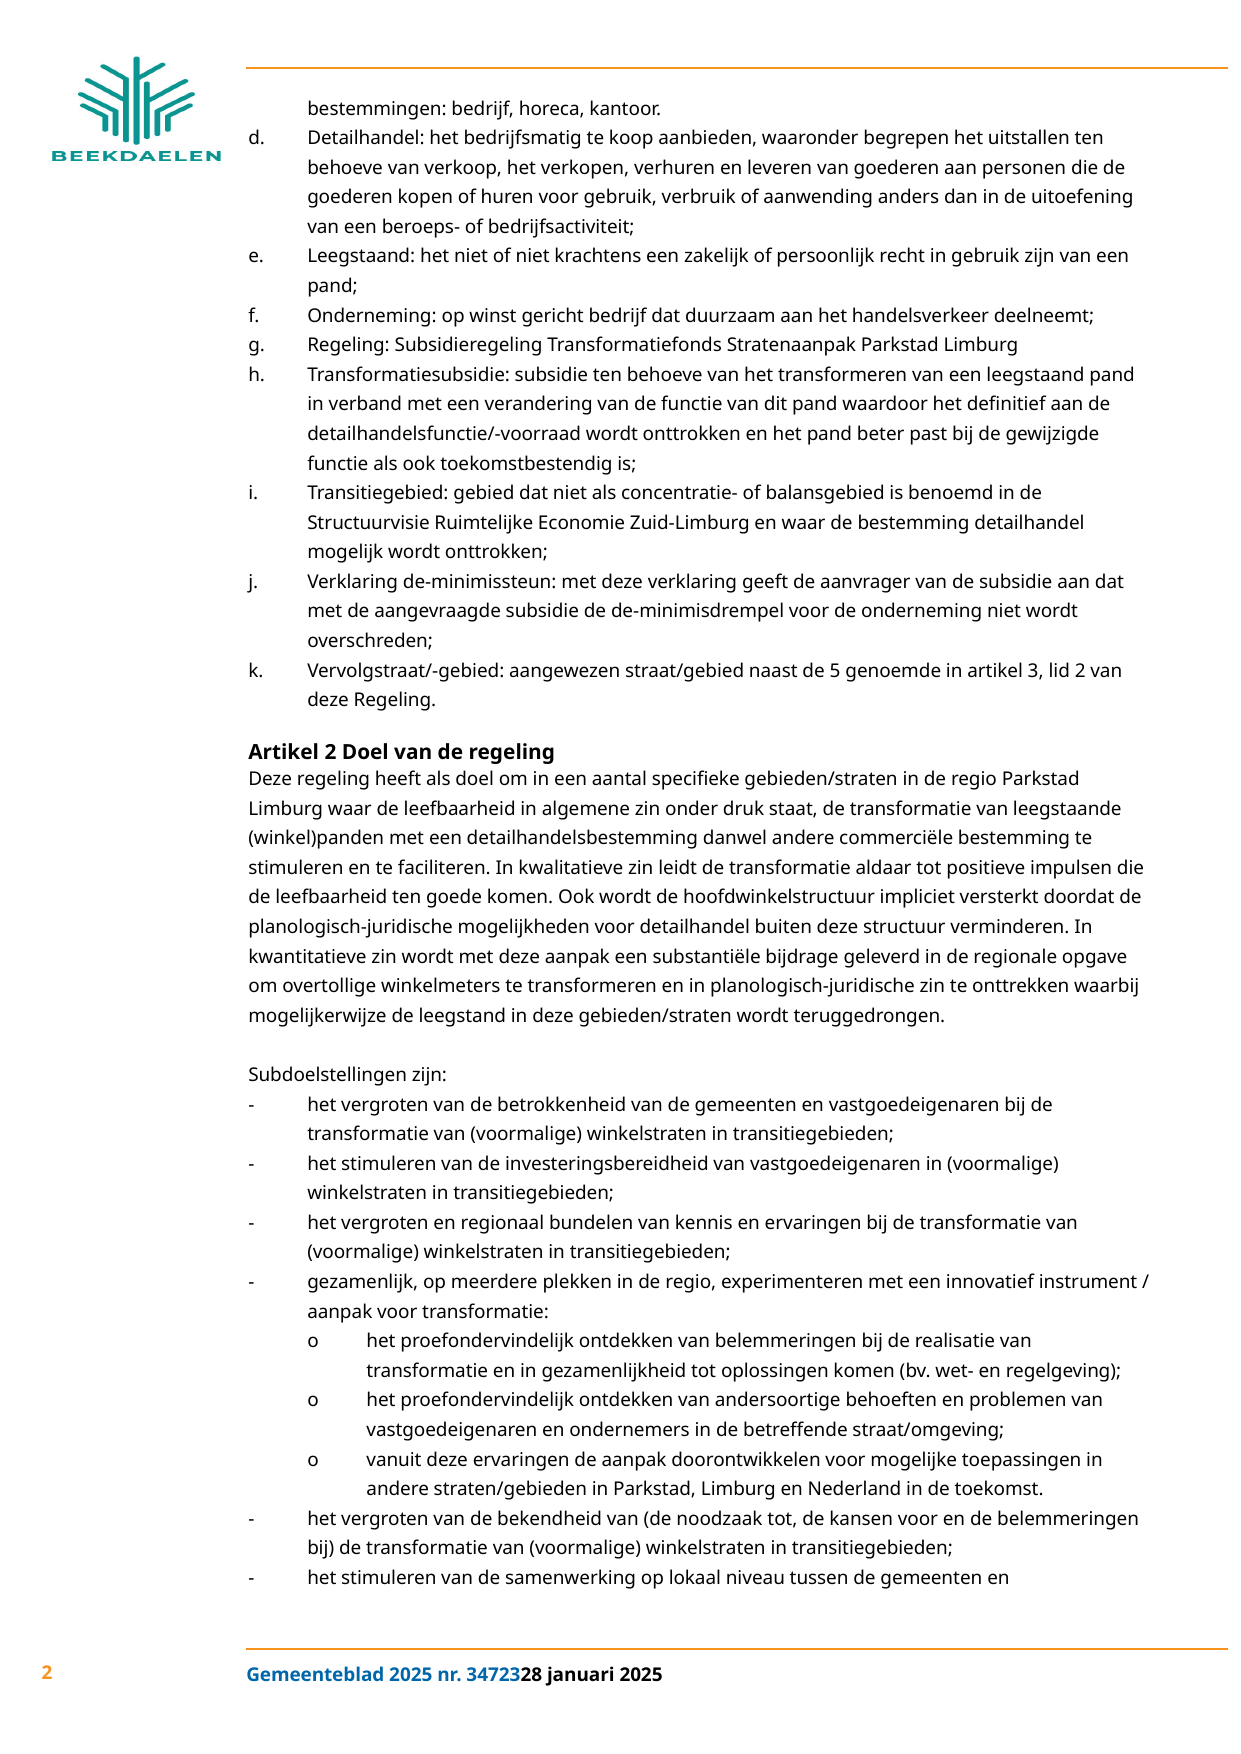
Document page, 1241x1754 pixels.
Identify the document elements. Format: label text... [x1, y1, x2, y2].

list Leegstaand: het niet of niet krachtens een zakelijk of persoonlijk recht in gebruik zijn van een pand; [248, 243, 1152, 298]
list Detailhandel: het bedrijfsmatig te koop aanbieden, waaronder begrepen het uitstallen ten behoeve van verkoop, het verkopen, verhuren en leveren van goederen aan personen die de goederen kopen of huren voor gebruik, verbruik of aanwending anders dan in de uitoefening van een beroeps- of bedrijfsactiviteit; [248, 124, 1152, 239]
text Artikel 2 Doel van de regeling [248, 737, 1152, 765]
picture [41, 47, 231, 172]
list het stimuleren van de investeringsbereidheid van vastgoedeigenaren in (voormalige) winkelstraten in transitiegebieden; [248, 1150, 1152, 1205]
list het proefondervindelijk ontdekken van belemmeringen bij de realisatie van transformatie en in gezamenlijkheid tot oplossingen komen (bv. wet- en regelgeving); [307, 1327, 1152, 1383]
list vanuit deze ervaringen de aanpak doorontwikkelen voor mogelijke toepassingen in andere straten/gebieden in Parkstad, Limburg en Nederland in de toekomst. [307, 1446, 1152, 1501]
list gezamenlijk, op meerdere plekken in de regio, experimenteren met een innovatief instrument / aanpak voor transformatie: [248, 1268, 1152, 1323]
text Subdoelstellingen zijn: [248, 1061, 1152, 1087]
list Transitiegebied: gebied dat niet als concentratie- of balansgebied is benoemd in de Structuurvisie Ruimtelijke Economie Zuid-Limburg en waar de bestemming detailhandel mogelijk wordt onttrokken; [248, 479, 1152, 564]
list Transformatiesubsidie: subsidie ten behoeve van het transformeren van een leegstaand pand in verband met een verandering van de functie van dit pand waardoor het definitief aan de detailhandelsfunctie/-voorraad wordt onttrokken en het pand beter past bij de gewijzigde functie als ook toekomstbestendig is; [248, 361, 1152, 476]
list Onderneming: op winst gericht bedrijf dat duurzaam aan het handelsverkeer deelneemt; [248, 302, 1152, 328]
text Deze regeling heeft als doel om in een aantal specifieke gebieden/straten in de regio Parkstad Limburg waar de leefbaarheid in algemene zin onder druk staat, de transformatie van leegstaande (winkel)panden met een detailhandelsbestemming danwel andere commerciële bestemming te stimuleren en te faciliteren. In kwalitatieve zin leidt de transformatie aldaar tot positieve impulsen die de leefbaarheid ten goede komen. Ook wordt de hoofdwinkelstructuur impliciet versterkt doordat de planologisch-juridische mogelijkheden voor detailhandel buiten deze structuur verminderen. In kwantitatieve zin wordt met deze aanpak een substantiële bijdrage geleverd in de regionale opgave om overtollige winkelmeters te transformeren en in planologisch-juridische zin te onttrekken waarbij mogelijkerwijze de leegstand in deze gebieden/straten wordt teruggedrongen. [248, 765, 1152, 1028]
list Vervolgstraat/-gebied: aangewezen straat/gebied naast de 5 genoemde in artikel 3, lid 2 van deze Regeling. [248, 657, 1152, 712]
list het vergroten en regionaal bundelen van kennis en ervaringen bij de transformatie van (voormalige) winkelstraten in transitiegebieden; [248, 1209, 1152, 1264]
list het proefondervindelijk ontdekken van andersoortige behoeften en problemen van vastgoedeigenaren en ondernemers in de betreffende straat/omgeving; [307, 1387, 1152, 1442]
list het vergroten van de bekendheid van (de noodzaak tot, de kansen voor en de belemmeringen bij) de transformatie van (voormalige) winkelstraten in transitiegebieden; [248, 1505, 1152, 1560]
list het vergroten van de betrokkenheid van de gemeenten en vastgoedeigenaren bij de transformatie van (voormalige) winkelstraten in transitiegebieden; [248, 1091, 1152, 1146]
list bestemmingen: bedrijf, horeca, kantoor. [248, 95, 1152, 121]
list het stimuleren van de samenwerking op lokaal niveau tussen de gemeenten en [248, 1564, 1152, 1590]
list Verklaring de-minimissteun: met deze verklaring geeft de aanvrager van de subsidie aan dat met de aangevraagde subsidie de de-minimisdrempel voor de onderneming niet wordt overschreden; [248, 568, 1152, 653]
list Regeling: Subsidieregeling Transformatiefonds Stratenaanpak Parkstad Limburg [248, 331, 1152, 357]
